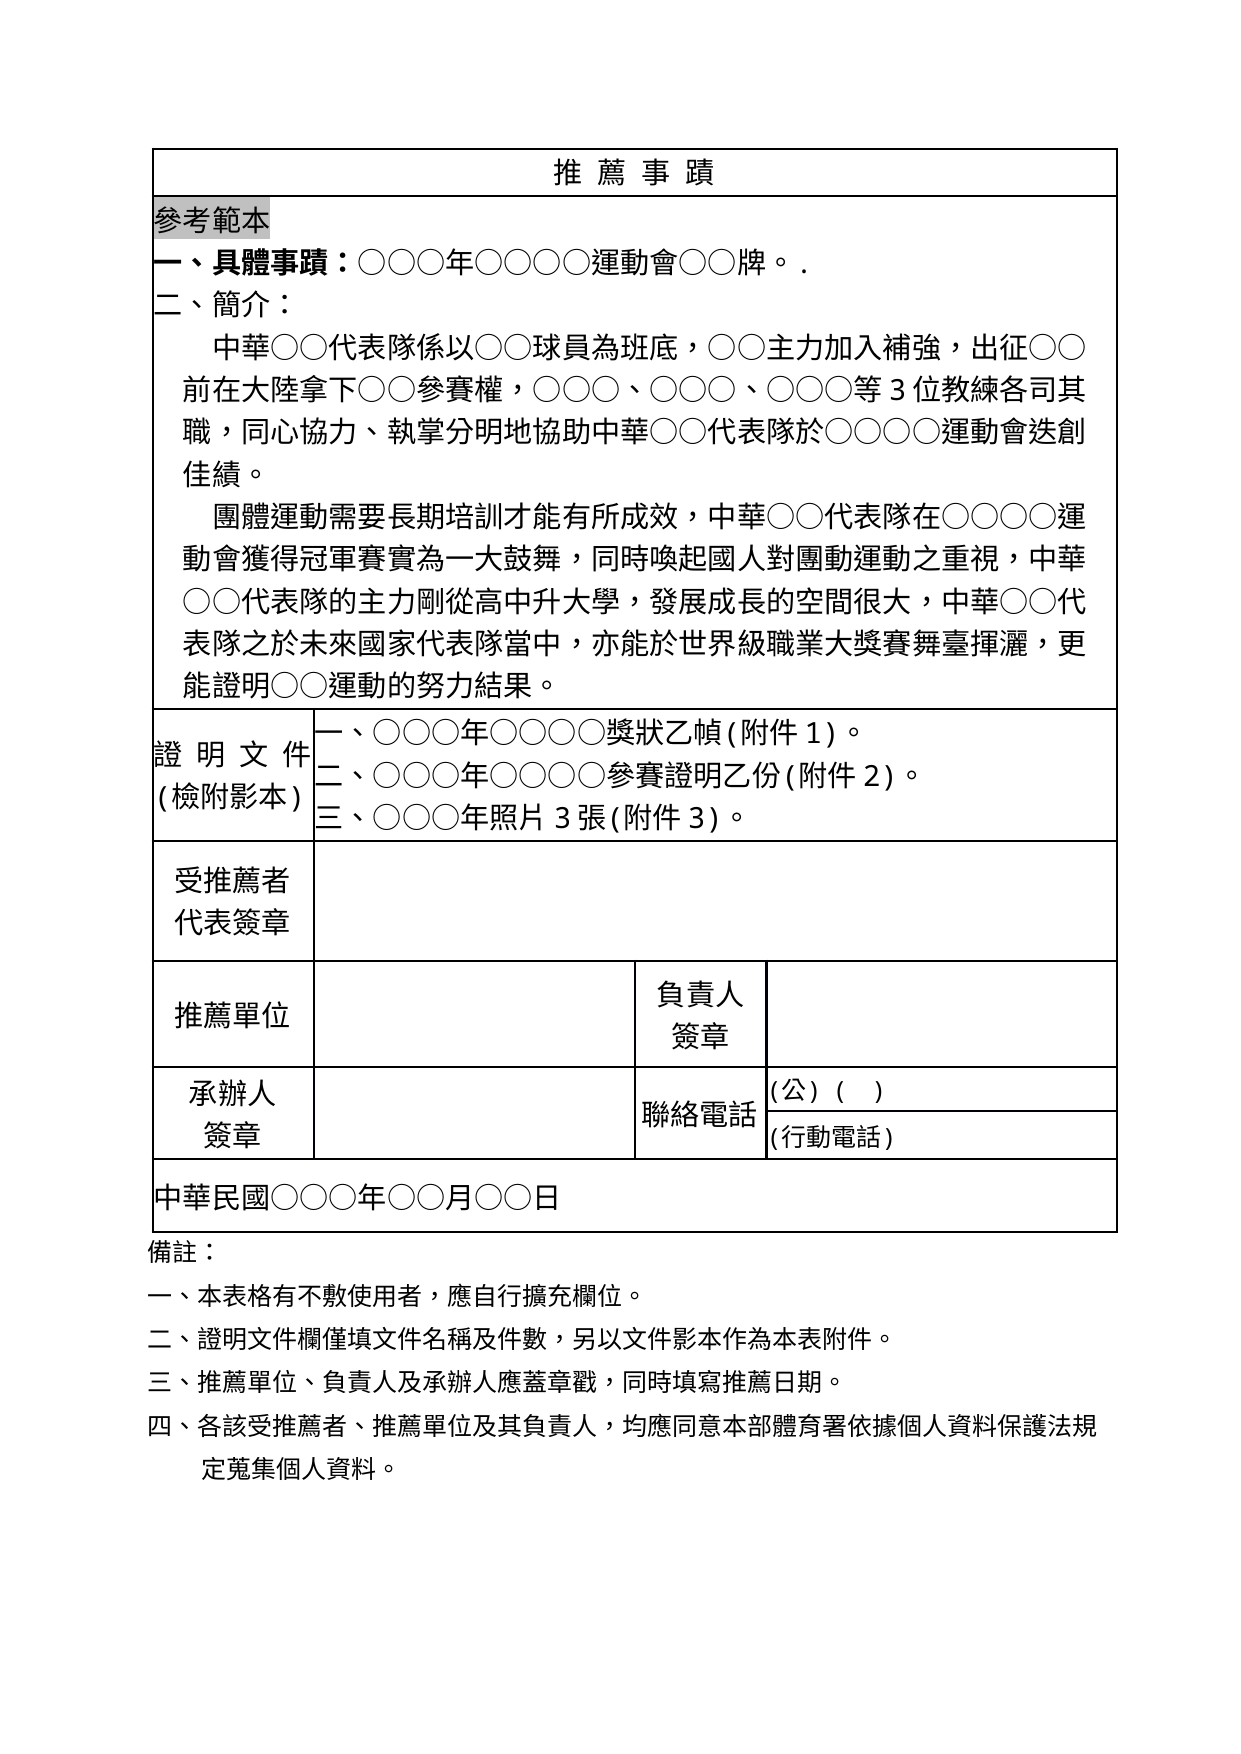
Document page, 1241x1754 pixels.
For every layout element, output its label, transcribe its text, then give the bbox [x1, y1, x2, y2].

table_cell (公) ( ) [768, 1068, 1116, 1110]
table_cell (行動電話) [768, 1112, 1116, 1158]
table_cell 中華民國○○○年○○月○○日 [154, 1160, 1116, 1231]
text 三、推薦單位、負責人及承辦人應蓋章戳，同時填寫推薦日期。 [148, 1363, 1122, 1399]
table_cell 承辦人 簽章 [154, 1068, 313, 1158]
table_cell 推 薦 事 蹟 [154, 150, 1116, 195]
text 二、證明文件欄僅填文件名稱及件數，另以文件影本作為本表附件。 [148, 1319, 1122, 1356]
text 一、本表格有不敷使用者，應自行擴充欄位。 [148, 1276, 1122, 1312]
table_cell [768, 962, 1116, 1066]
text 四、各該受推薦者、推薦單位及其負責人，均應同意本部體育署依據個人資料保護法規定蒐集個人資料。 [148, 1406, 1122, 1486]
table_cell [315, 842, 1116, 959]
table_cell 參考範本 一、具體事蹟：○○○年○○○○運動會○○牌。. 二、簡介： 中華○○代表隊係以○○球員為班底，○○主力加入補強，出征○○前在大陸拿下○○參賽權，○○○、○○○、○○○等3位教練各司其職，同心協力、執掌分明地協助中華○○代表隊於○○○○運動會迭創佳績。 團體運動需要長期培訓才能有所成效，中華○○代表隊在○○○○運動會獲得冠軍賽實為一大鼓舞，同時喚起國人對團動運動之重視，中華○○代表隊的主力剛從高中升大學，發展成長的空間很大，中華○○代表隊之於未來國家代表隊當中，亦能於世界級職業大獎賽舞臺揮灑，更能證明○○運動的努力結果。 [154, 197, 1116, 708]
table_cell [315, 1068, 634, 1158]
table_cell 負責人 簽章 [636, 962, 765, 1066]
table_cell 證明文件(檢附影本) [154, 710, 313, 840]
table_cell 一、○○○年○○○○獎狀乙幀(附件1)。 二、○○○年○○○○參賽證明乙份(附件2)。 三、○○○年照片3張(附件3)。 [315, 710, 1116, 840]
table_cell [315, 962, 634, 1066]
text 備註： [148, 1233, 1122, 1269]
table_cell 推薦單位 [154, 962, 313, 1066]
table_cell 受推薦者 代表簽章 [154, 842, 313, 959]
table_cell 聯絡電話 [636, 1068, 765, 1158]
